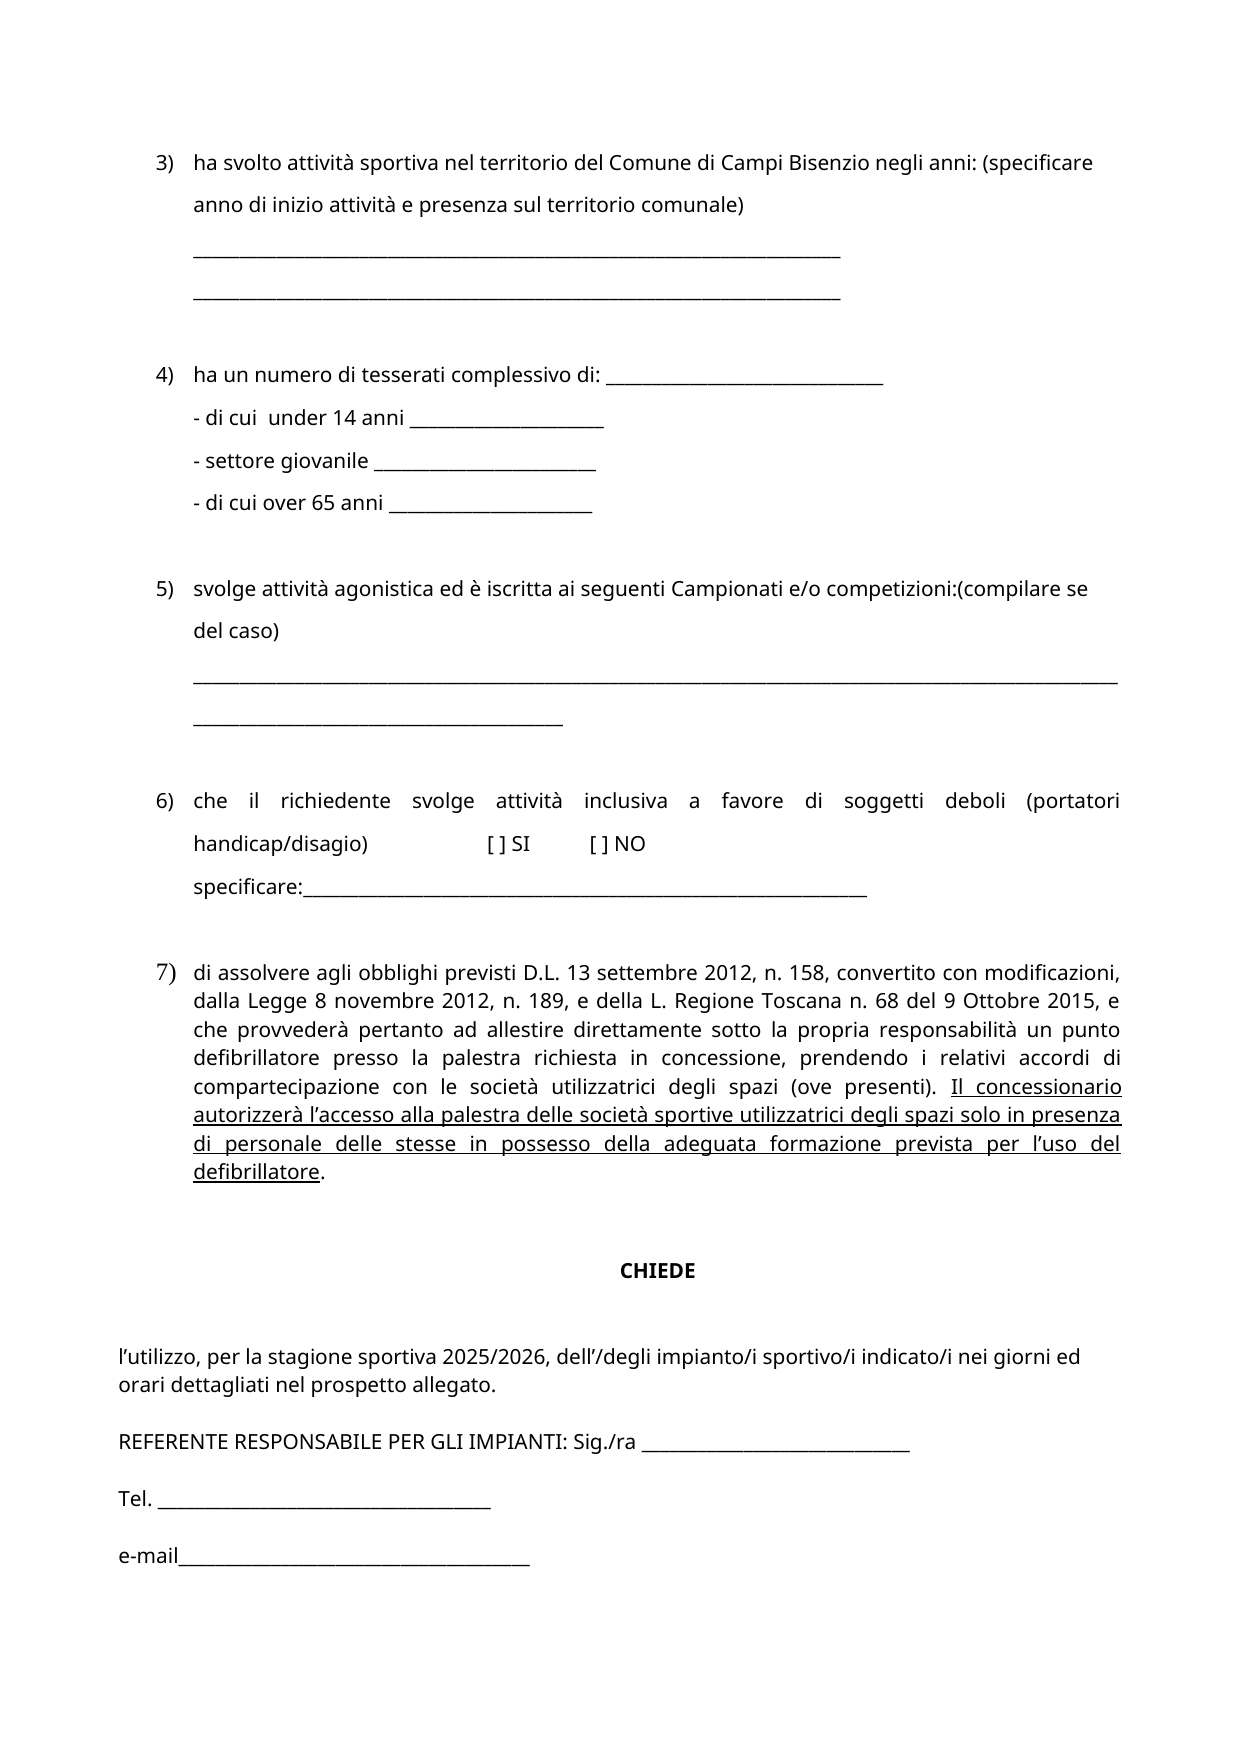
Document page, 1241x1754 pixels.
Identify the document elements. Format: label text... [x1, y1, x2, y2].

text REFERENTE RESPONSABILE PER GLI IMPIANTI: Sig./ra _____________________________ [118, 1427, 1122, 1456]
list svolge attività agonistica ed è iscritta ai seguenti Campionati e/o competizioni:(compilare se del caso) [156, 574, 1122, 645]
list - di cui over 65 anni ______________________ [156, 488, 1122, 517]
text Tel. ____________________________________ [118, 1484, 1122, 1512]
list specificare:_____________________________________________________________ [156, 872, 1122, 900]
list ha un numero di tesserati complessivo di: ______________________________ [156, 361, 1122, 389]
list di assolvere agli obblighi previsti D.L. 13 settembre 2012, n. 158, convertito con modificazioni, dalla Legge 8 novembre 2012, n. 189, e della L. Regione Toscana n. 68 del 9 Ottobre 2015, e che provvederà pertanto ad allestire direttamente sotto la propria responsabilità un punto defibrillatore presso la palestra richiesta in concessione, prendendo i relativi accordi di compartecipazione con le società utilizzatrici degli spazi (ove presenti). Il concessionario autorizzerà l’accesso alla palestra delle società sportive utilizzatrici degli spazi solo in presenza di personale delle stesse in possesso della adeguata formazione prevista per l’uso del defibrillatore. [156, 957, 1122, 1186]
text e-mail______________________________________ [118, 1541, 1122, 1569]
list che il richiedente svolge attività inclusiva a favore di soggetti deboli (portatori handicap/disagio) [ ] SI [ ] NO [156, 787, 1122, 858]
list ha svolto attività sportiva nel territorio del Comune di Campi Bisenzio negli anni: (specificare anno di inizio attività e presenza sul territorio comunale) [156, 148, 1122, 219]
list - settore giovanile ________________________ [156, 446, 1122, 474]
text l’utilizzo, per la stagione sportiva 2025/2026, dell’/degli impianto/i sportivo/i indicato/i nei giorni ed orari dettagliati nel prospetto allegato. [118, 1342, 1122, 1399]
list ____________________________________________________________________________________________________________________________________________ [156, 659, 1122, 730]
list - di cui under 14 anni _____________________ [156, 403, 1122, 432]
list ______________________________________________________________________ ______________________________________________________________________ [156, 233, 1122, 304]
list CHIEDE [156, 1257, 1122, 1285]
